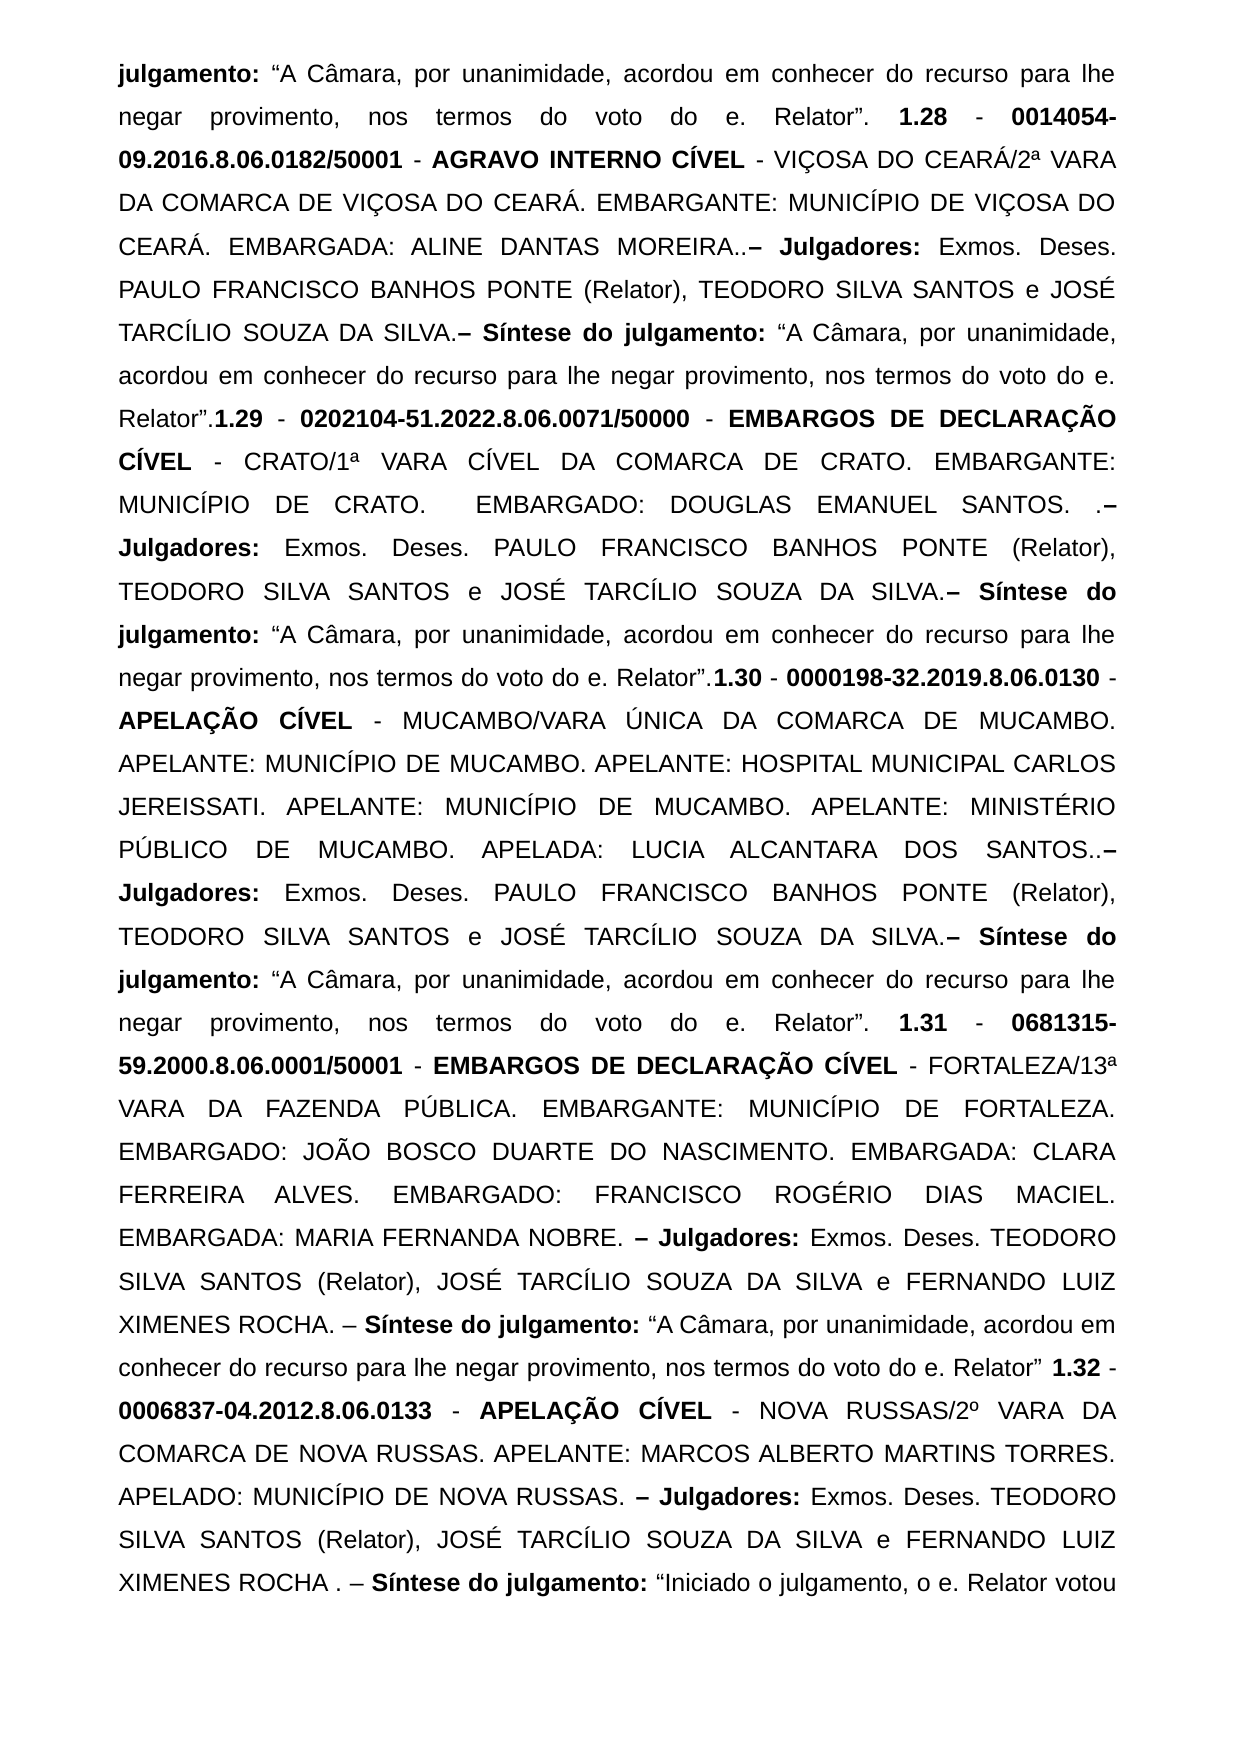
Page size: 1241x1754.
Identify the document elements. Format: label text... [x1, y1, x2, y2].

text julgamento: “A Câmara, por unanimidade, acordou em conhecer do recurso para lhe negar provimento, nos termos do voto do e. Relator”. 1.28 - 0014054-09.2016.8.06.0182/50001 - AGRAVO INTERNO CÍVEL - VIÇOSA DO CEARÁ/2ª VARA DA COMARCA DE VIÇOSA DO CEARÁ. EMBARGANTE: MUNICÍPIO DE VIÇOSA DO CEARÁ. EMBARGADA: ALINE DANTAS MOREIRA..– Julgadores: Exmos. Deses. PAULO FRANCISCO BANHOS PONTE (Relator), TEODORO SILVA SANTOS e JOSÉ TARCÍLIO SOUZA DA SILVA.– Síntese do julgamento: “A Câmara, por unanimidade, acordou em conhecer do recurso para lhe negar provimento, nos termos do voto do e. Relator”.1.29 - 0202104-51.2022.8.06.0071/50000 - EMBARGOS DE DECLARAÇÃO CÍVEL - CRATO/1ª VARA CÍVEL DA COMARCA DE CRATO. EMBARGANTE: MUNICÍPIO DE CRATO. EMBARGADO: DOUGLAS EMANUEL SANTOS. .– Julgadores: Exmos. Deses. PAULO FRANCISCO BANHOS PONTE (Relator), TEODORO SILVA SANTOS e JOSÉ TARCÍLIO SOUZA DA SILVA.– Síntese do julgamento: “A Câmara, por unanimidade, acordou em conhecer do recurso para lhe negar provimento, nos termos do voto do e. Relator”.1.30 - 0000198-32.2019.8.06.0130 - APELAÇÃO CÍVEL - MUCAMBO/VARA ÚNICA DA COMARCA DE MUCAMBO. APELANTE: MUNICÍPIO DE MUCAMBO. APELANTE: HOSPITAL MUNICIPAL CARLOS JEREISSATI. APELANTE: MUNICÍPIO DE MUCAMBO. APELANTE: MINISTÉRIO PÚBLICO DE MUCAMBO. APELADA: LUCIA ALCANTARA DOS SANTOS..– Julgadores: Exmos. Deses. PAULO FRANCISCO BANHOS PONTE (Relator), TEODORO SILVA SANTOS e JOSÉ TARCÍLIO SOUZA DA SILVA.– Síntese do julgamento: “A Câmara, por unanimidade, acordou em conhecer do recurso para lhe negar provimento, nos termos do voto do e. Relator”. 1.31 - 0681315-59.2000.8.06.0001/50001 - EMBARGOS DE DECLARAÇÃO CÍVEL - FORTALEZA/13ª VARA DA FAZENDA PÚBLICA. EMBARGANTE: MUNICÍPIO DE FORTALEZA. EMBARGADO: JOÃO BOSCO DUARTE DO NASCIMENTO. EMBARGADA: CLARA FERREIRA ALVES. EMBARGADO: FRANCISCO ROGÉRIO DIAS MACIEL. EMBARGADA: MARIA FERNANDA NOBRE. – Julgadores: Exmos. Deses. TEODORO SILVA SANTOS (Relator), JOSÉ TARCÍLIO SOUZA DA SILVA e FERNANDO LUIZ XIMENES ROCHA. – Síntese do julgamento: “A Câmara, por unanimidade, acordou em conhecer do recurso para lhe negar provimento, nos termos do voto do e. Relator” 1.32 - 0006837-04.2012.8.06.0133 - APELAÇÃO CÍVEL - NOVA RUSSAS/2º VARA DA COMARCA DE NOVA RUSSAS. APELANTE: MARCOS ALBERTO MARTINS TORRES. APELADO: MUNICÍPIO DE NOVA RUSSAS. – Julgadores: Exmos. Deses. TEODORO SILVA SANTOS (Relator), JOSÉ TARCÍLIO SOUZA DA SILVA e FERNANDO LUIZ XIMENES ROCHA . – Síntese do julgamento: “Iniciado o julgamento, o e. Relator votou [118, 59, 1117, 1597]
